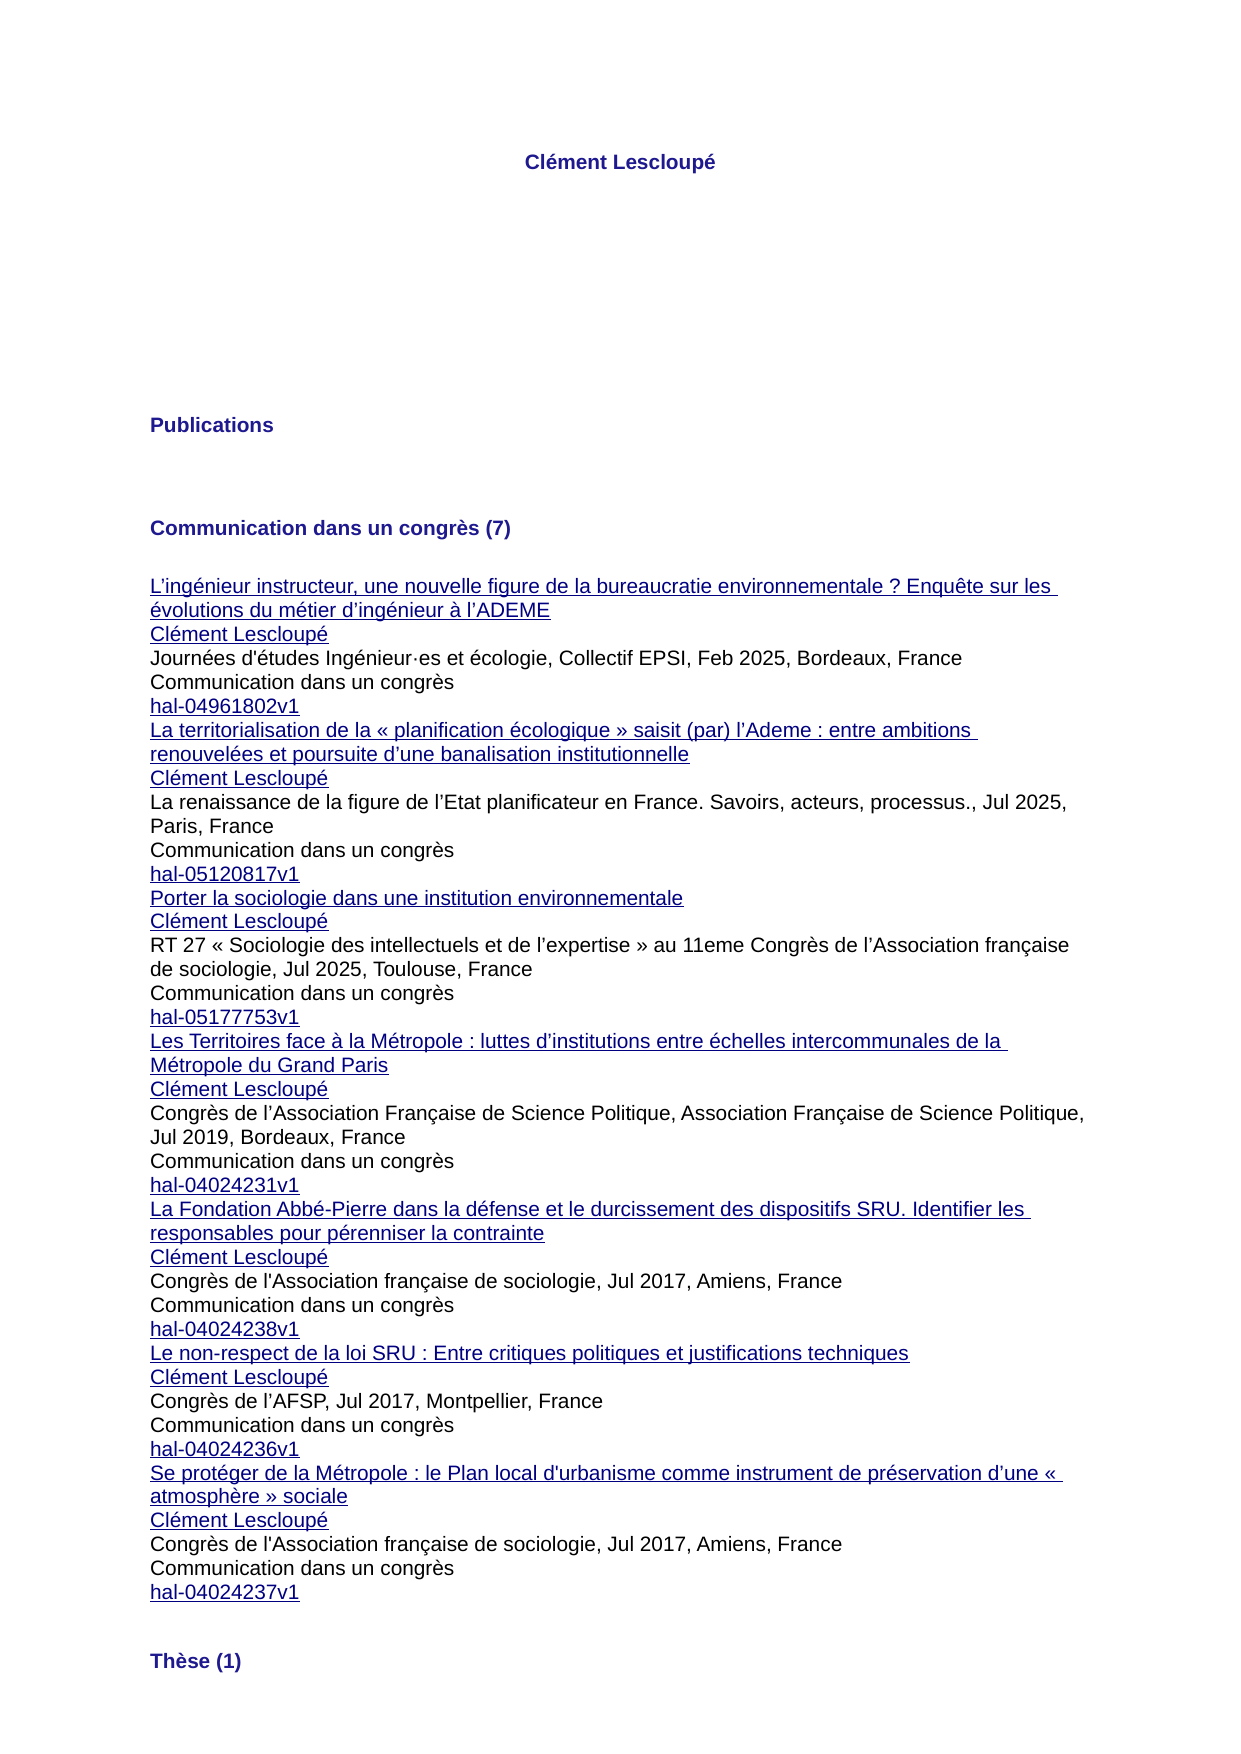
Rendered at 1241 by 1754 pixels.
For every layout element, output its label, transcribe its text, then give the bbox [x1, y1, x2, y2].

subtitle Clément Lescloupé [150, 150, 1090, 174]
subtitle Communication dans un congrès (7) [150, 516, 1090, 539]
table_cell Les Territoires face à la Métropole : luttes d’institutions entre échelles intercommunales de la Métropole du Grand Paris Clément Lescloupé Congrès de l’Association Française de Science Politique, Association Française de Science Politique, Jul 2019, Bordeaux, France Communication dans un congrès hal-04024231v1 [150, 1029, 1090, 1197]
subtitle Thèse (1) [150, 1649, 1090, 1673]
subtitle Publications [150, 412, 1090, 436]
table_cell Le non-respect de la loi SRU : Entre critiques politiques et justifications techniques Clément Lescloupé Congrès de l’AFSP, Jul 2017, Montpellier, France Communication dans un congrès hal-04024236v1 [150, 1341, 1090, 1460]
table_header L’ingénieur instructeur, une nouvelle figure de la bureaucratie environnementale ? Enquête sur les évolutions du métier d’ingénieur à l’ADEME Clément Lescloupé Journées d'études Ingénieur·es et écologie, Collectif EPSI, Feb 2025, Bordeaux, France Communication dans un congrès hal-04961802v1 [150, 574, 1090, 718]
table_cell La Fondation Abbé-Pierre dans la défense et le durcissement des dispositifs SRU. Identifier les responsables pour pérenniser la contrainte Clément Lescloupé Congrès de l'Association française de sociologie, Jul 2017, Amiens, France Communication dans un congrès hal-04024238v1 [150, 1197, 1090, 1341]
table_cell Porter la sociologie dans une institution environnementale Clément Lescloupé RT 27 « Sociologie des intellectuels et de l’expertise » au 11eme Congrès de l’Association française de sociologie, Jul 2025, Toulouse, France Communication dans un congrès hal-05177753v1 [150, 885, 1090, 1029]
table_cell La territorialisation de la « planification écologique » saisit (par) l’Ademe : entre ambitions renouvelées et poursuite d’une banalisation institutionnelle Clément Lescloupé La renaissance de la figure de l’Etat planificateur en France. Savoirs, acteurs, processus., Jul 2025, Paris, France Communication dans un congrès hal-05120817v1 [150, 718, 1090, 885]
table_cell Se protéger de la Métropole : le Plan local d'urbanisme comme instrument de préservation d’une « atmosphère » sociale Clément Lescloupé Congrès de l'Association française de sociologie, Jul 2017, Amiens, France Communication dans un congrès hal-04024237v1 [150, 1460, 1090, 1604]
